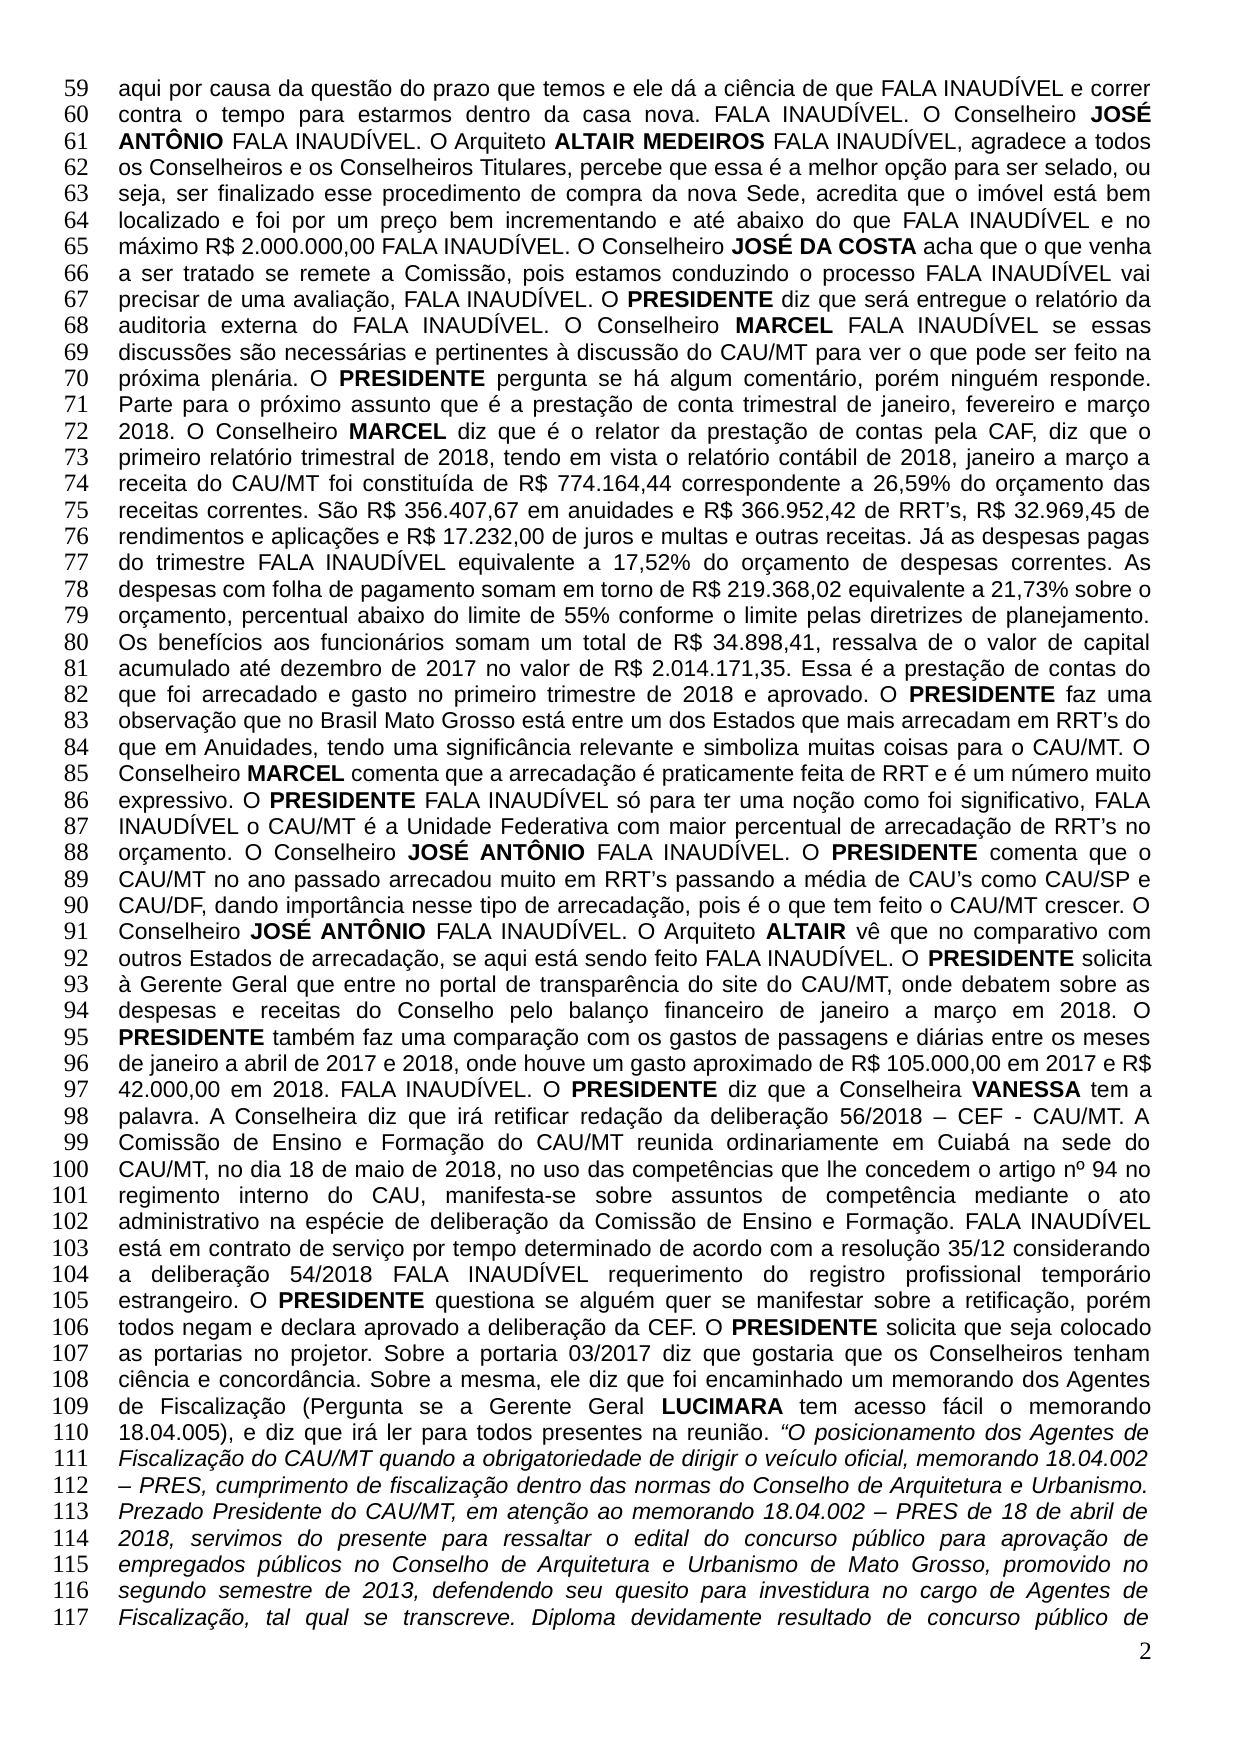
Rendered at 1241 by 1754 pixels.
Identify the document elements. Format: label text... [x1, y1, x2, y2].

text aqui por causa da questão do prazo que temos e ele dá a ciência de que FALA INAUDÍVEL e correr contra o tempo para estarmos dentro da casa nova. FALA INAUDÍVEL. O Conselheiro JOSÉ ANTÔNIO FALA INAUDÍVEL. O Arquiteto ALTAIR MEDEIROS FALA INAUDÍVEL, agradece a todos os Conselheiros e os Conselheiros Titulares, percebe que essa é a melhor opção para ser selado, ou seja, ser finalizado esse procedimento de compra da nova Sede, acredita que o imóvel está bem localizado e foi por um preço bem incrementando e até abaixo do que FALA INAUDÍVEL e no máximo R$ 2.000.000,00 FALA INAUDÍVEL. O Conselheiro JOSÉ DA COSTA acha que o que venha a ser tratado se remete a Comissão, pois estamos conduzindo o processo FALA INAUDÍVEL vai precisar de uma avaliação, FALA INAUDÍVEL. O PRESIDENTE diz que será entregue o relatório da auditoria externa do FALA INAUDÍVEL. O Conselheiro MARCEL FALA INAUDÍVEL se essas discussões são necessárias e pertinentes à discussão do CAU/MT para ver o que pode ser feito na próxima plenária. O PRESIDENTE pergunta se há algum comentário, porém ninguém responde. Parte para o próximo assunto que é a prestação de conta trimestral de janeiro, fevereiro e março 2018. O Conselheiro MARCEL diz que é o relator da prestação de contas pela CAF, diz que o primeiro relatório trimestral de 2018, tendo em vista o relatório contábil de 2018, janeiro a março a receita do CAU/MT foi constituída de R$ 774.164,44 correspondente a 26,59% do orçamento das receitas correntes. São R$ 356.407,67 em anuidades e R$ 366.952,42 de RRT’s, R$ 32.969,45 de rendimentos e aplicações e R$ 17.232,00 de juros e multas e outras receitas. Já as despesas pagas do trimestre FALA INAUDÍVEL equivalente a 17,52% do orçamento de despesas correntes. As despesas com folha de pagamento somam em torno de R$ 219.368,02 equivalente a 21,73% sobre o orçamento, percentual abaixo do limite de 55% conforme o limite pelas diretrizes de planejamento. Os benefícios aos funcionários somam um total de R$ 34.898,41, ressalva de o valor de capital acumulado até dezembro de 2017 no valor de R$ 2.014.171,35. Essa é a prestação de contas do que foi arrecadado e gasto no primeiro trimestre de 2018 e aprovado. O PRESIDENTE faz uma observação que no Brasil Mato Grosso está entre um dos Estados que mais arrecadam em RRT’s do que em Anuidades, tendo uma significância relevante e simboliza muitas coisas para o CAU/MT. O Conselheiro MARCEL comenta que a arrecadação é praticamente feita de RRT e é um número muito expressivo. O PRESIDENTE FALA INAUDÍVEL só para ter uma noção como foi significativo, FALA INAUDÍVEL o CAU/MT é a Unidade Federativa com maior percentual de arrecadação de RRT’s no orçamento. O Conselheiro JOSÉ ANTÔNIO FALA INAUDÍVEL. O PRESIDENTE comenta que o CAU/MT no ano passado arrecadou muito em RRT’s passando a média de CAU’s como CAU/SP e CAU/DF, dando importância nesse tipo de arrecadação, pois é o que tem feito o CAU/MT crescer. O Conselheiro JOSÉ ANTÔNIO FALA INAUDÍVEL. O Arquiteto ALTAIR vê que no comparativo com outros Estados de arrecadação, se aqui está sendo feito FALA INAUDÍVEL. O PRESIDENTE solicita à Gerente Geral que entre no portal de transparência do site do CAU/MT, onde debatem sobre as despesas e receitas do Conselho pelo balanço financeiro de janeiro a março em 2018. O PRESIDENTE também faz uma comparação com os gastos de passagens e diárias entre os meses de janeiro a abril de 2017 e 2018, onde houve um gasto aproximado de R$ 105.000,00 em 2017 e R$ 42.000,00 em 2018. FALA INAUDÍVEL. O PRESIDENTE diz que a Conselheira VANESSA tem a palavra. A Conselheira diz que irá retificar redação da deliberação 56/2018 – CEF - CAU/MT. A Comissão de Ensino e Formação do CAU/MT reunida ordinariamente em Cuiabá na sede do CAU/MT, no dia 18 de maio de 2018, no uso das competências que lhe concedem o artigo nº 94 no regimento interno do CAU, manifesta-se sobre assuntos de competência mediante o ato administrativo na espécie de deliberação da Comissão de Ensino e Formação. FALA INAUDÍVEL está em contrato de serviço por tempo determinado de acordo com a resolução 35/12 considerando a deliberação 54/2018 FALA INAUDÍVEL requerimento do registro profissional temporário estrangeiro. O PRESIDENTE questiona se alguém quer se manifestar sobre a retificação, porém todos negam e declara aprovado a deliberação da CEF. O PRESIDENTE solicita que seja colocado as portarias no projetor. Sobre a portaria 03/2017 diz que gostaria que os Conselheiros tenham ciência e concordância. Sobre a mesma, ele diz que foi encaminhado um memorando dos Agentes de Fiscalização (Pergunta se a Gerente Geral LUCIMARA tem acesso fácil o memorando 18.04.005), e diz que irá ler para todos presentes na reunião. “O posicionamento dos Agentes de Fiscalização do CAU/MT quando a obrigatoriedade de dirigir o veículo oficial, memorando 18.04.002 – PRES, cumprimento de fiscalização dentro das normas do Conselho de Arquitetura e Urbanismo. Prezado Presidente do CAU/MT, em atenção ao memorando 18.04.002 – PRES de 18 de abril de 2018, servimos do presente para ressaltar o edital do concurso público para aprovação de empregados públicos no Conselho de Arquitetura e Urbanismo de Mato Grosso, promovido no segundo semestre de 2013, defendendo seu quesito para investidura no cargo de Agentes de Fiscalização, tal qual se transcreve. Diploma devidamente resultado de concurso público de [118, 75, 1152, 1630]
